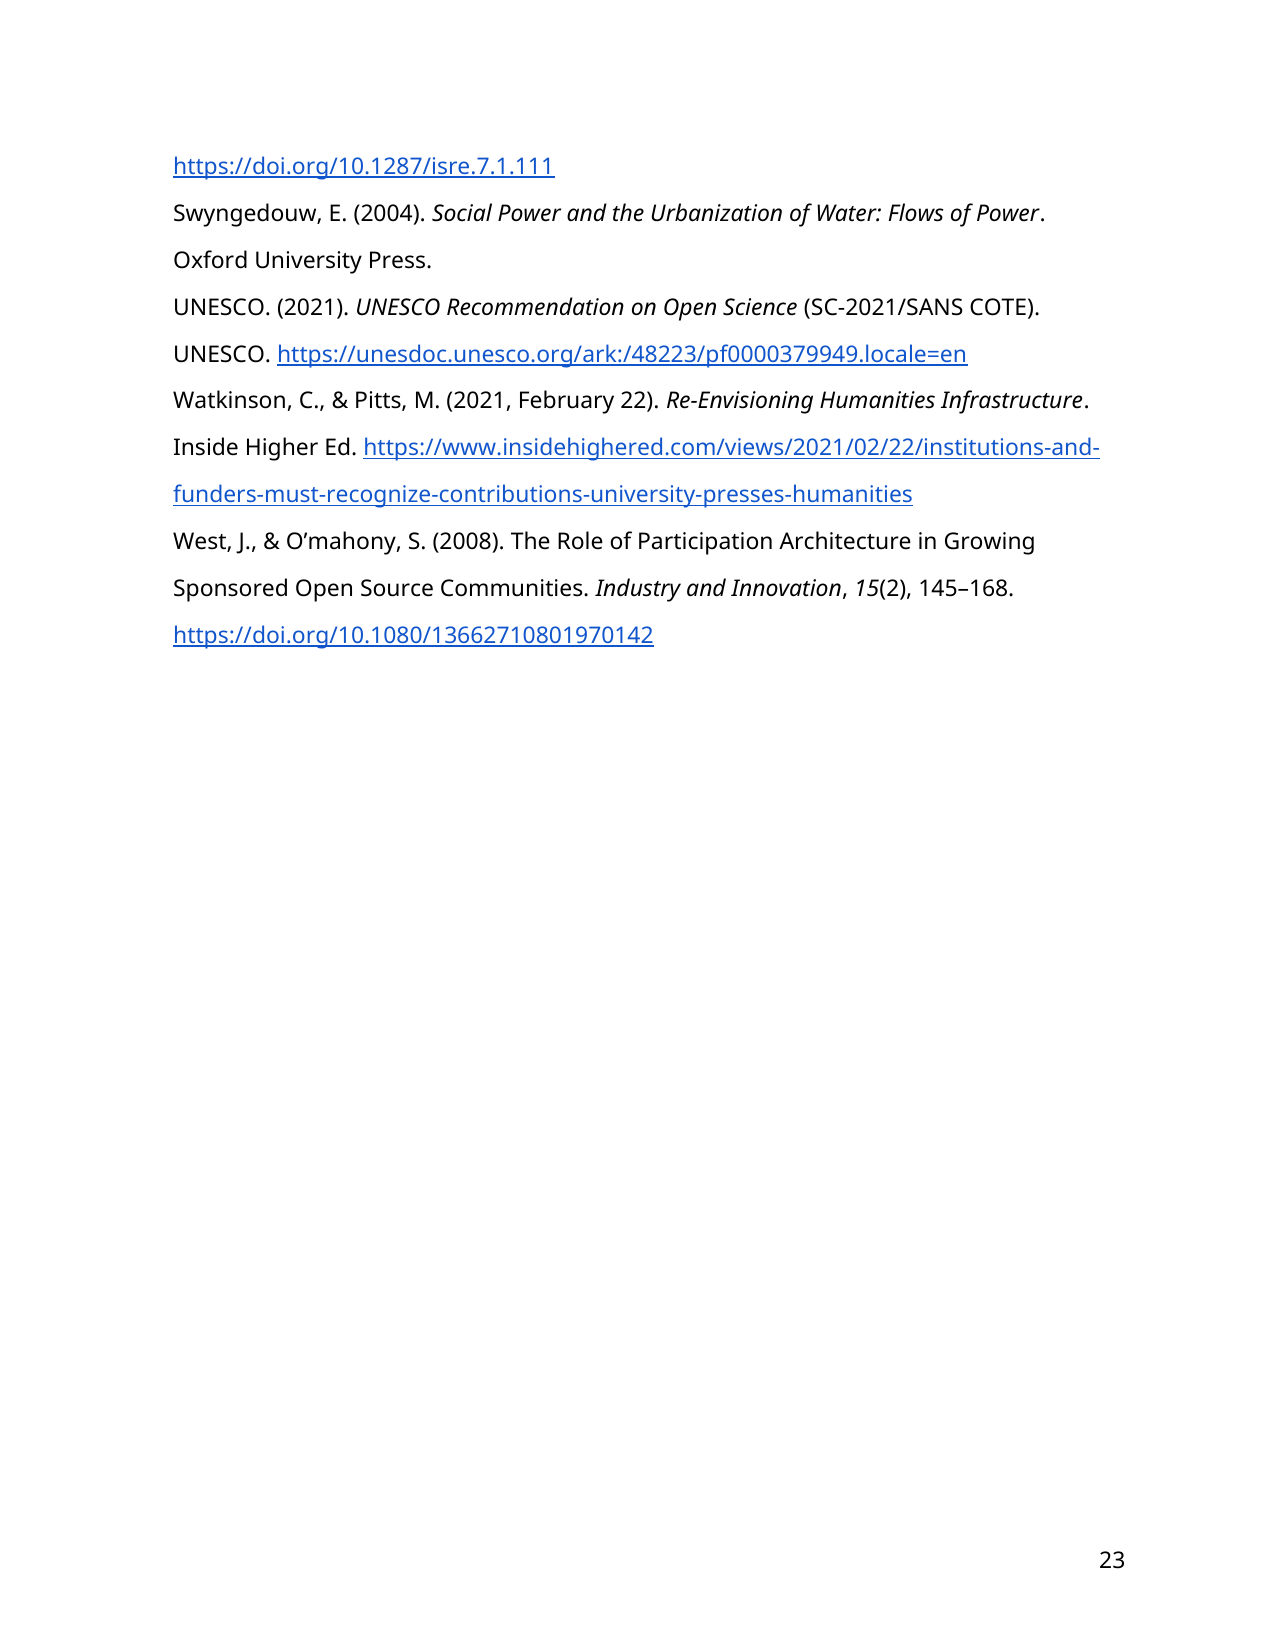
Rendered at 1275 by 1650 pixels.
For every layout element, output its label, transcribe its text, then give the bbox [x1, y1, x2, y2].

text https://doi.org/10.1287/isre.7.1.111 [173, 150, 1125, 181]
text Swyngedouw, E. (2004). Social Power and the Urbanization of Water: Flows of Power. Oxford University Press. [173, 197, 1125, 275]
text UNESCO. (2021). UNESCO Recommendation on Open Science (SC-2021/SANS COTE). UNESCO. https://unesdoc.unesco.org/ark:/48223/pf0000379949.locale=en [173, 291, 1125, 369]
text West, J., & O’mahony, S. (2008). The Role of Participation Architecture in Growing Sponsored Open Source Communities. Industry and Innovation, 15(2), 145–168. https://doi.org/10.1080/13662710801970142 [173, 525, 1125, 650]
text Watkinson, C., & Pitts, M. (2021, February 22). Re-Envisioning Humanities Infrastructure. Inside Higher Ed. https://www.insidehighered.com/views/2021/02/22/institutions-and-funders-must-recognize-contributions-university-presses-humanities [173, 384, 1125, 509]
